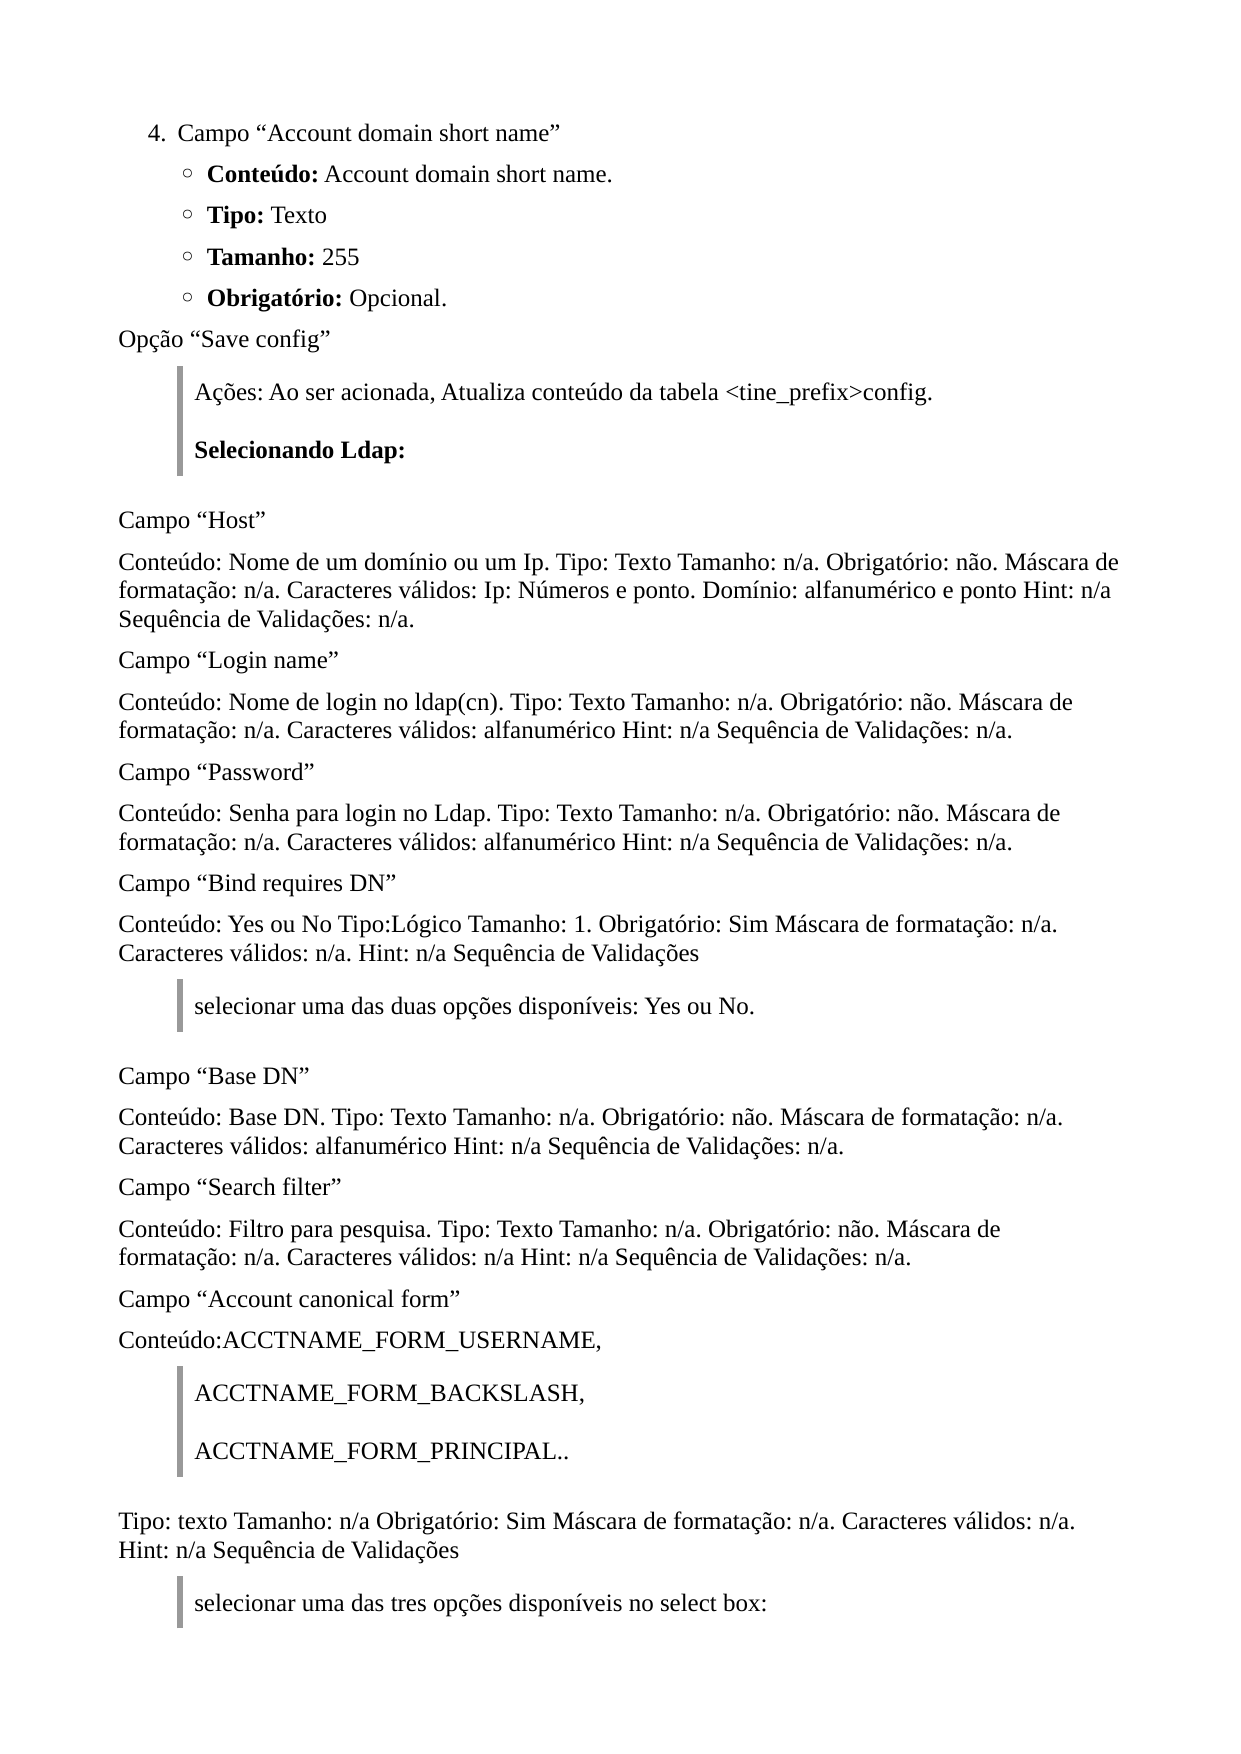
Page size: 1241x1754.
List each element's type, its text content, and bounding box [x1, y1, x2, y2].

text Conteúdo: Senha para login no Ldap. Tipo: Texto Tamanho: n/a. Obrigatório: não. Máscara de formatação: n/a. Caracteres válidos: alfanumérico Hint: n/a Sequência de Validações: n/a. [118, 798, 1122, 856]
text Opção “Save config” [118, 324, 1122, 353]
text selecionar uma das tres opções disponíveis no select box: [183, 1576, 1063, 1628]
text ACCTNAME_FORM_PRINCIPAL.. [183, 1424, 1063, 1477]
text Campo “Password” [118, 757, 1122, 786]
text Campo “Login name” [118, 646, 1122, 674]
text Conteúdo: Base DN. Tipo: Texto Tamanho: n/a. Obrigatório: não. Máscara de formatação: n/a. Caracteres válidos: alfanumérico Hint: n/a Sequência de Validações: n/a. [118, 1102, 1122, 1160]
text Conteúdo:ACCTNAME_FORM_USERNAME, [118, 1325, 1122, 1354]
text ACCTNAME_FORM_BACKSLASH, [183, 1366, 1063, 1407]
list Obrigatório: Opcional. [177, 283, 1122, 312]
text Conteúdo: Filtro para pesquisa. Tipo: Texto Tamanho: n/a. Obrigatório: não. Máscara de formatação: n/a. Caracteres válidos: n/a Hint: n/a Sequência de Validações: n/a. [118, 1214, 1122, 1271]
text selecionar uma das duas opções disponíveis: Yes ou No. [183, 979, 1063, 1032]
list Tamanho: 255 [177, 242, 1122, 271]
text Campo “Search filter” [118, 1172, 1122, 1201]
list Campo “Account domain short name” [148, 118, 1122, 147]
text Selecionando Ldap: [183, 424, 1063, 476]
text Campo “Bind requires DN” [118, 868, 1122, 897]
text Ações: Ao ser acionada, Atualiza conteúdo da tabela <tine_prefix>config. [183, 366, 1063, 406]
text Conteúdo: Yes ou No Tipo:Lógico Tamanho: 1. Obrigatório: Sim Máscara de formatação: n/a. Caracteres válidos: n/a. Hint: n/a Sequência de Validações [118, 909, 1122, 967]
text Tipo: texto Tamanho: n/a Obrigatório: Sim Máscara de formatação: n/a. Caracteres válidos: n/a. Hint: n/a Sequência de Validações [118, 1506, 1122, 1564]
text Conteúdo: Nome de login no ldap(cn). Tipo: Texto Tamanho: n/a. Obrigatório: não. Máscara de formatação: n/a. Caracteres válidos: alfanumérico Hint: n/a Sequência de Validações: n/a. [118, 687, 1122, 744]
text Campo “Base DN” [118, 1061, 1122, 1090]
text Campo “Host” [118, 506, 1122, 534]
list Tipo: Texto [177, 201, 1122, 229]
text Campo “Account canonical form” [118, 1284, 1122, 1312]
text Conteúdo: Nome de um domínio ou um Ip. Tipo: Texto Tamanho: n/a. Obrigatório: não. Máscara de formatação: n/a. Caracteres válidos: Ip: Números e ponto. Domínio: alfanumérico e ponto Hint: n/a Sequência de Validações: n/a. [118, 547, 1122, 633]
list Conteúdo: Account domain short name. [177, 159, 1122, 188]
